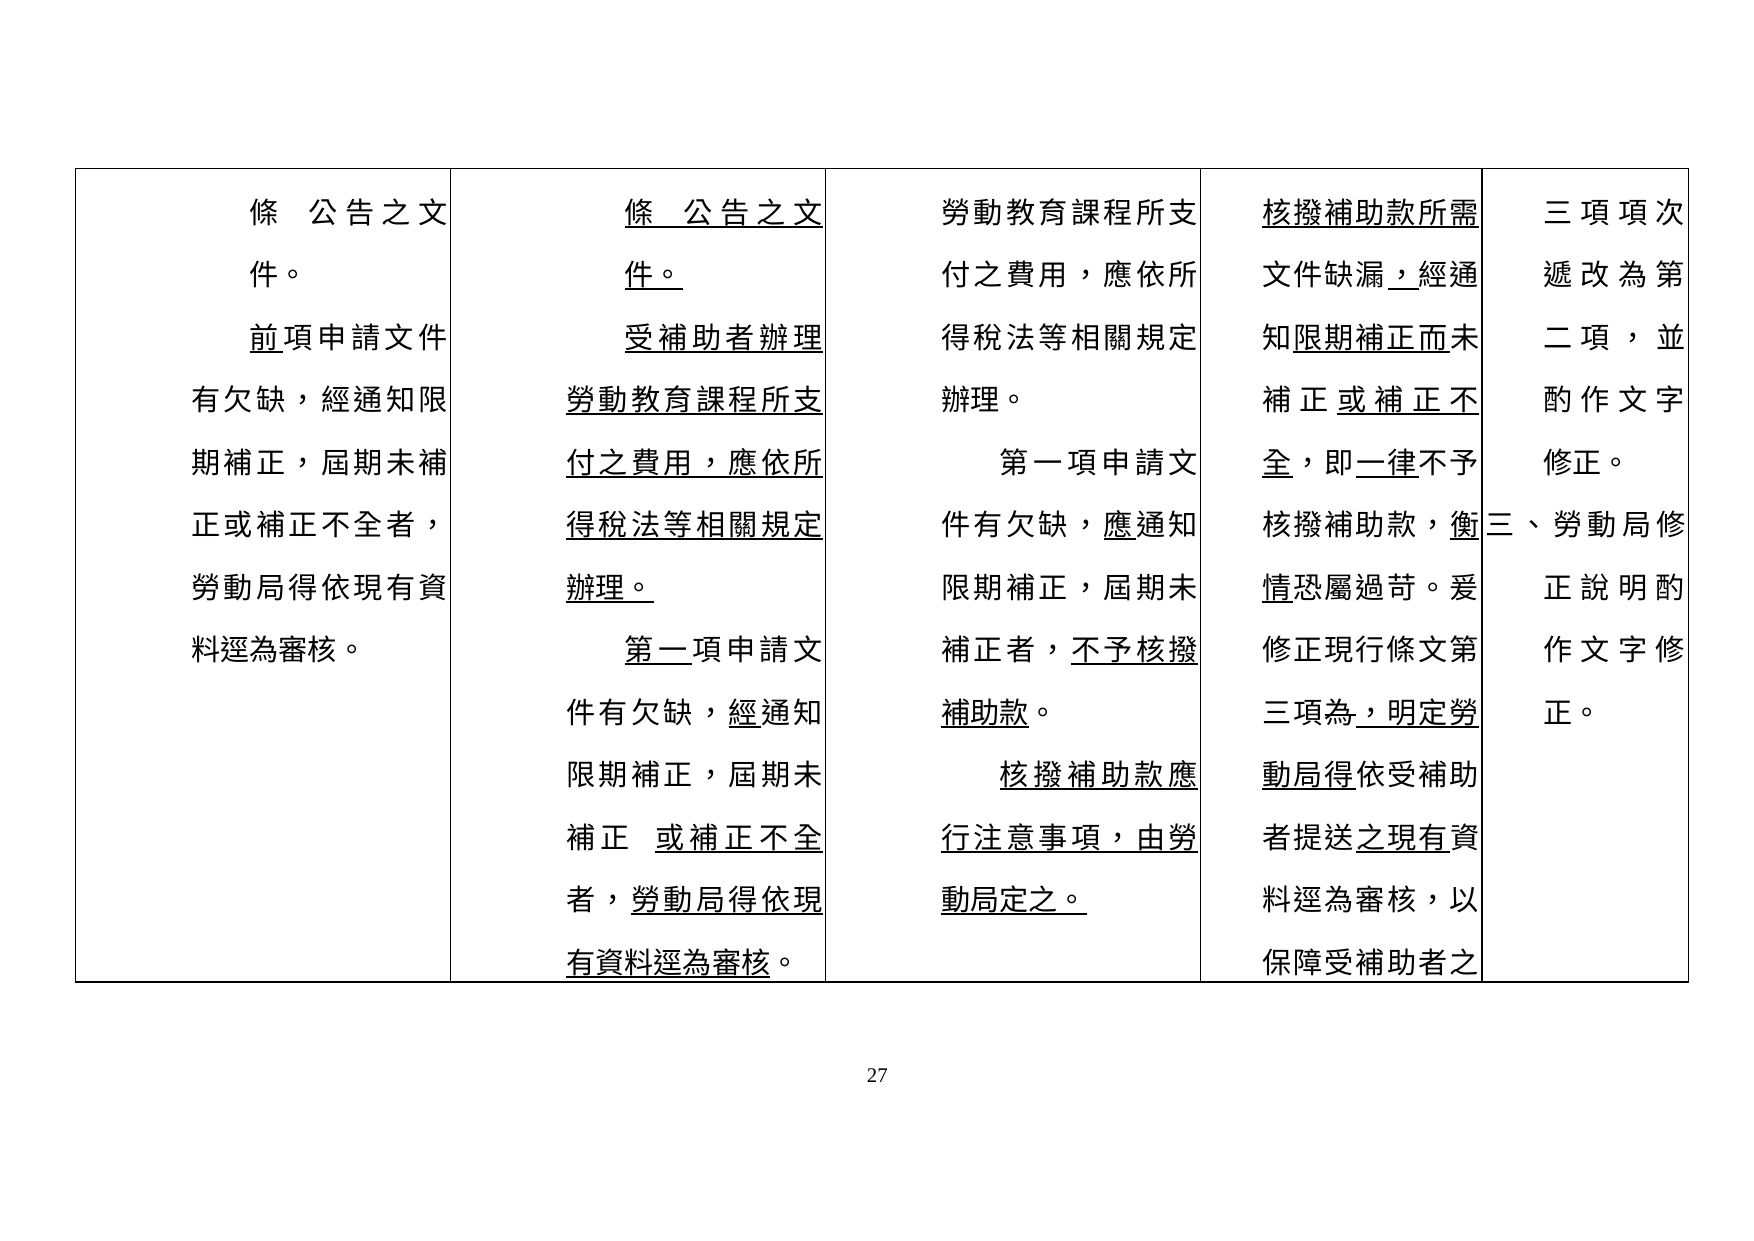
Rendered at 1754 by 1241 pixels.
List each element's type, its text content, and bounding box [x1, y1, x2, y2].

table_cell 條 公告之文件。 受補助者辦理勞動教育課程所支付之費用，應依所得稅法等相關規定辦理。 第一項申請文件有欠缺，經通知限期補正，屆期未補正 或補正不全者，勞動局得依現有資料逕為審核。 [451, 169, 825, 981]
table_cell 勞動教育課程所支付之費用，應依所得稅法等相關規定辦理。 第一項申請文件有欠缺，應通知限期補正，屆期未補正者，不予核撥補助款。 核撥補助款應行注意事項，由勞動局定之。 [826, 169, 1200, 981]
table_cell 條 公告之文件。 前項申請文件有欠缺，經通知限期補正，屆期未補正或補正不全者，勞動局得依現有資料逕為審核。 [76, 169, 450, 981]
table_cell 核撥補助款所需文件缺漏，經通知限期補正而未補正或補正不全，即一律不予核撥補助款，衡情恐屬過苛。爰修正現行條文第三項為，明定勞動局得依受補助者提送之現有資料逕為審核，以保障受補助者之 [1201, 169, 1481, 981]
table_cell 三項項次遞改為第二項，並酌作文字修正。 三、勞動局修正說明酌作文字修正。 [1483, 169, 1688, 981]
